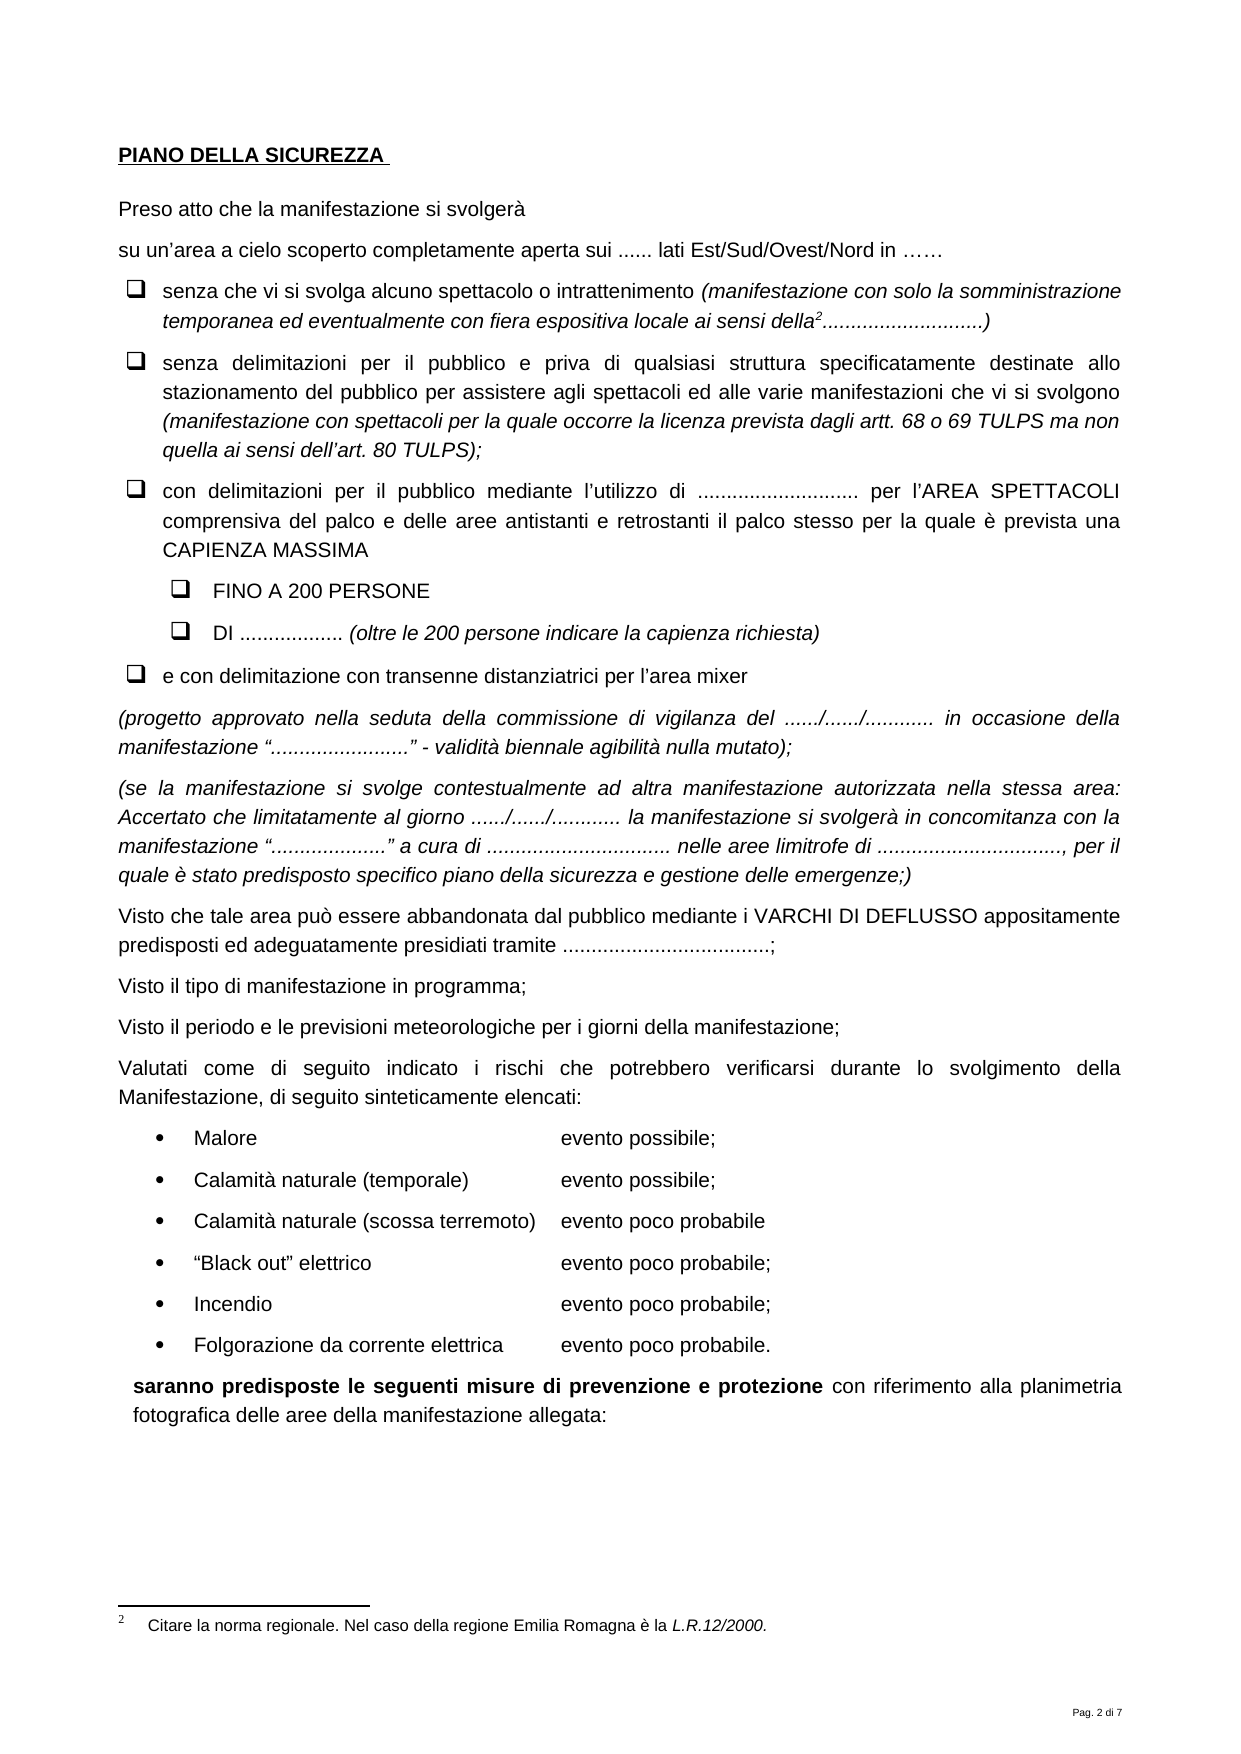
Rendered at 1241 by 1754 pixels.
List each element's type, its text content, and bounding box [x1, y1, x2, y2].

text saranno predisposte le seguenti misure di prevenzione e protezione con riferimento alla planimetria fotografica delle aree della manifestazione allegata: [133, 1374, 1122, 1427]
list Calamità naturale (scossa terremoto) evento poco probabile [156, 1209, 1122, 1233]
list e con delimitazione con transenne distanziatrici per l’area mixer [125, 664, 1122, 689]
list con delimitazioni per il pubblico mediante l’utilizzo di ............................ per l’AREA SPETTACOLI comprensiva del palco e delle aree antistanti e retrostanti il palco stesso per la quale è prevista una CAPIENZA MASSIMA [125, 479, 1122, 561]
list Citare la norma regionale. Nel caso della regione Emilia Romagna è la L.R.12/2000. [118, 1612, 1122, 1636]
text (se la manifestazione si svolge contestualmente ad altra manifestazione autorizzata nella stessa area: Accertato che limitatamente al giorno ....../....../............ la manifestazione si svolgerà in concomitanza con la manifestazione “....................” a cura di ................................ nelle aree limitrofe di ................................, per il quale è stato predisposto specifico piano della sicurezza e gestione delle emergenze;) [118, 776, 1122, 886]
list senza delimitazioni per il pubblico e priva di qualsiasi struttura specificatamente destinate allo stazionamento del pubblico per assistere agli spettacoli ed alle varie manifestazioni che vi si svolgono (manifestazione con spettacoli per la quale occorre la licenza prevista dagli artt. 68 o 69 TULPS ma non quella ai sensi dell’art. 80 TULPS); [125, 350, 1122, 462]
text su un’area a cielo scoperto completamente aperta sui ...... lati Est/Sud/Ovest/Nord in …… [118, 238, 1122, 262]
text Valutati come di seguito indicato i rischi che potrebbero verificarsi durante lo svolgimento della Manifestazione, di seguito sinteticamente elencati: [118, 1056, 1122, 1109]
text Preso atto che la manifestazione si svolgerà [118, 197, 1122, 221]
list “Black out” elettrico evento poco probabile; [156, 1250, 1122, 1274]
text Visto il tipo di manifestazione in programma; [118, 974, 1122, 998]
text Visto che tale area può essere abbandonata dal pubblico mediante i VARCHI DI DEFLUSSO appositamente predisposti ed adeguatamente presidiati tramite ....................................; [118, 904, 1122, 956]
text Visto il periodo e le previsioni meteorologiche per i giorni della manifestazione; [118, 1015, 1122, 1039]
list FINO A 200 PERSONE [169, 579, 1122, 604]
text (progetto approvato nella seduta della commissione di vigilanza del ....../....../............ in occasione della manifestazione “........................” - validità biennale agibilità nulla mutato); [118, 706, 1122, 759]
list Calamità naturale (temporale) evento possibile; [156, 1168, 1122, 1192]
list Malore evento possibile; [156, 1126, 1122, 1150]
list DI .................. (oltre le 200 persone indicare la capienza richiesta) [169, 621, 1122, 646]
list Folgorazione da corrente elettrica evento poco probabile. [156, 1333, 1122, 1357]
list senza che vi si svolga alcuno spettacolo o intrattenimento (manifestazione con solo la somministrazione temporanea ed eventualmente con fiera espositiva locale ai sensi della............................) [125, 279, 1122, 333]
list Incendio evento poco probabile; [156, 1292, 1122, 1316]
text PIANO DELLA SICUREZZA [118, 143, 1118, 167]
